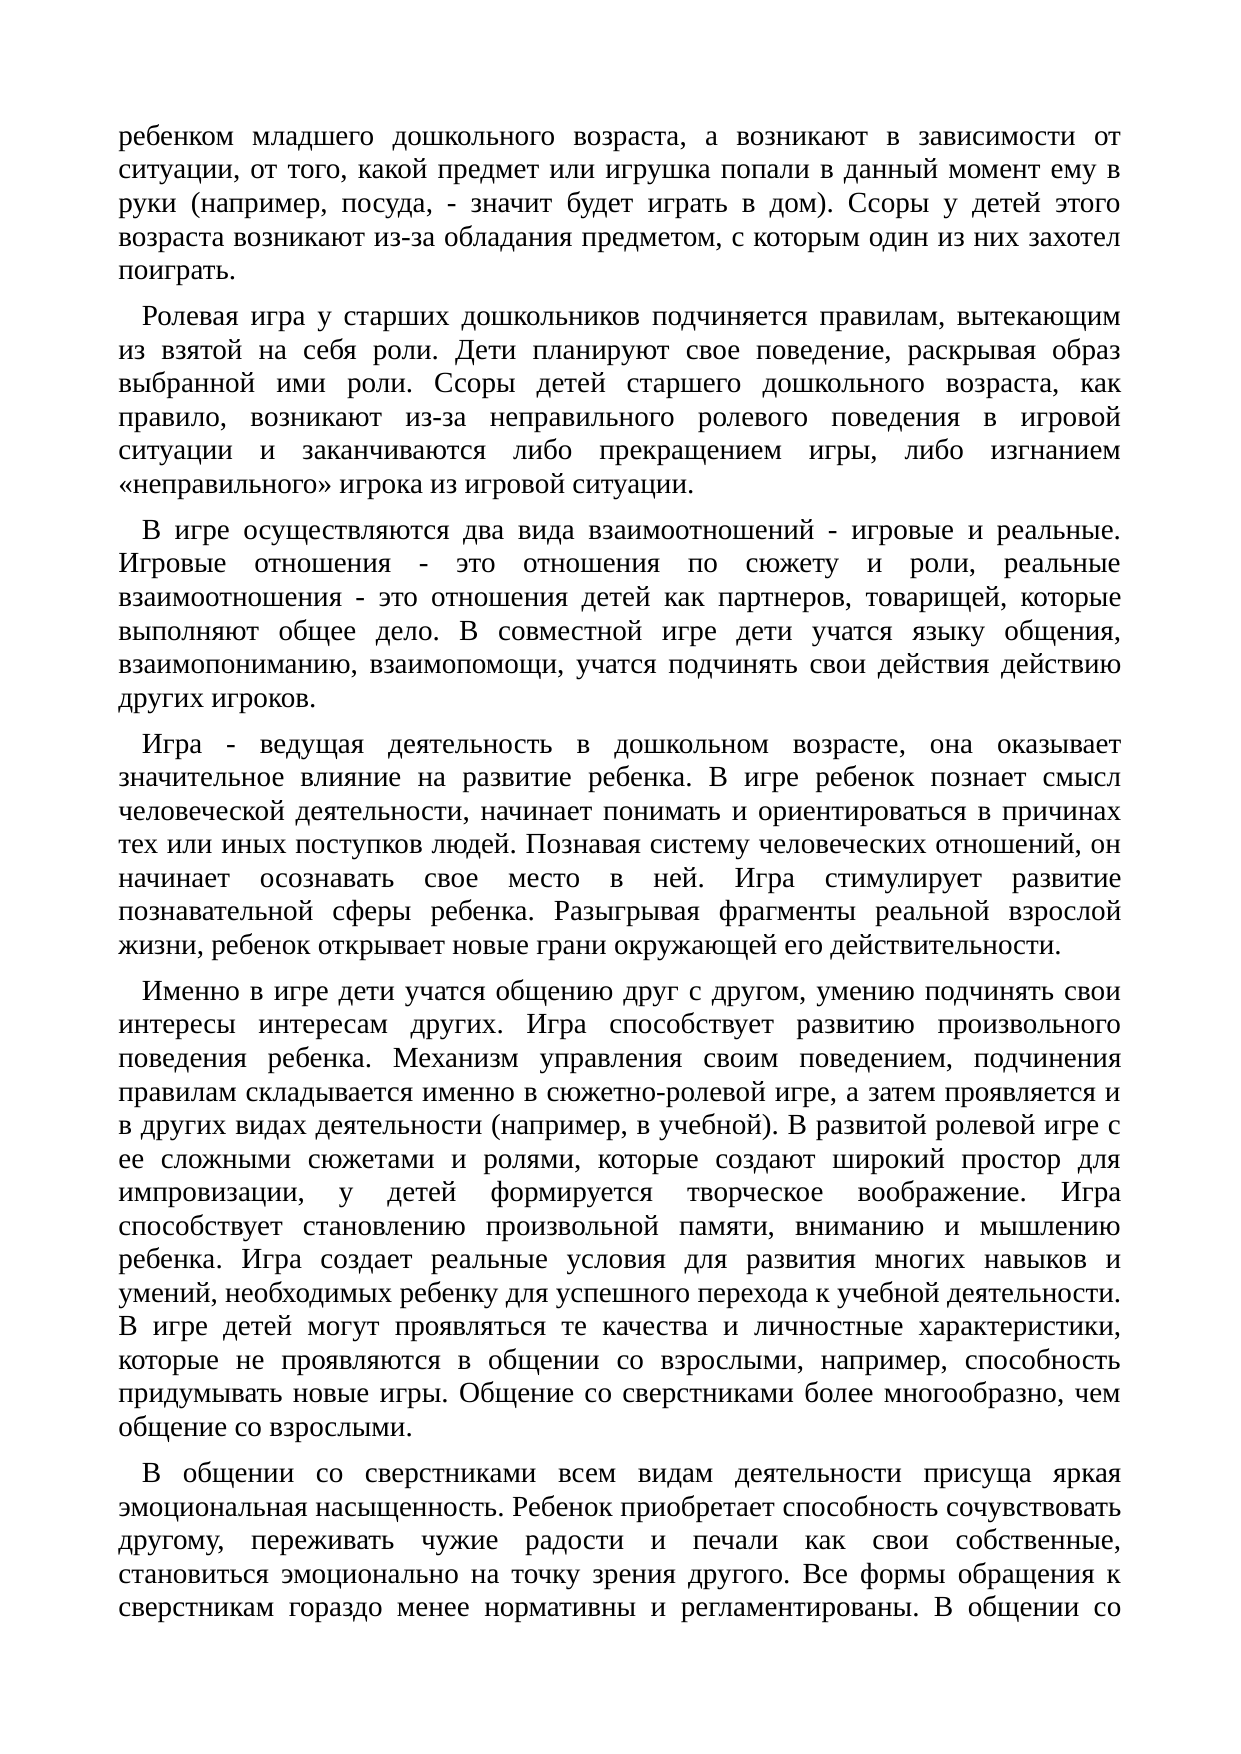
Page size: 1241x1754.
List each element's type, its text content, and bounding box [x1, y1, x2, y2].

text Именно в игре дети учатся общению друг с другом, умению подчинять свои интересы интересам других. Игра способствует развитию произвольного поведения ребенка. Механизм управления своим поведением, подчинения правилам складывается именно в сюжетно-ролевой игре, а затем проявляется и в других видах деятельности (например, в учебной). В развитой ролевой игре с ее сложными сюжетами и ролями, которые создают широкий простор для импровизации, у детей формируется творческое воображение. Игра способствует становлению произвольной памяти, вниманию и мышлению ребенка. Игра создает реальные условия для развития многих навыков и умений, необходимых ребенку для успешного перехода к учебной деятельности. В игре детей могут проявляться те качества и личностные характеристики, которые не проявляются в общении со взрослыми, например, способность придумывать новые игры. Общение со сверстниками более многообразно, чем общение со взрослыми. [118, 973, 1122, 1443]
text ребенком младшего дошкольного возраста, а возникают в зависимости от ситуации, от того, какой предмет или игрушка попали в данный момент ему в руки (например, посуда, - значит будет играть в дом). Ссоры у детей этого возраста возникают из-за обладания предметом, с которым один из них захотел поиграть. [118, 118, 1122, 286]
text Ролевая игра у старших дошкольников подчиняется правилам, вытекающим из взятой на себя роли. Дети планируют свое поведение, раскрывая образ выбранной ими роли. Ссоры детей старшего дошкольного возраста, как правило, возникают из-за неправильного ролевого поведения в игровой ситуации и заканчиваются либо прекращением игры, либо изгнанием «неправильного» игрока из игровой ситуации. [118, 298, 1122, 499]
text Игра - ведущая деятельность в дошкольном возрасте, она оказывает значительное влияние на развитие ребенка. В игре ребенок познает смысл человеческой деятельности, начинает понимать и ориентироваться в причинах тех или иных поступков людей. Познавая систему человеческих отношений, он начинает осознавать свое место в ней. Игра стимулирует развитие познавательной сферы ребенка. Разыгрывая фрагменты реальной взрослой жизни, ребенок открывает новые грани окружающей его действительности. [118, 726, 1122, 961]
text В общении со сверстниками всем видам деятельности присуща яркая эмоциональная насыщенность. Ребенок приобретает способность сочувствовать другому, переживать чужие радости и печали как свои собственные, становиться эмоционально на точку зрения другого. Все формы обращения к сверстникам гораздо менее нормативны и регламентированы. В общении со [118, 1455, 1122, 1623]
text В игре осуществляются два вида взаимоотношений - игровые и реальные. Игровые отношения - это отношения по сюжету и роли, реальные взаимоотношения - это отношения детей как партнеров, товарищей, которые выполняют общее дело. В совместной игре дети учатся языку общения, взаимопониманию, взаимопомощи, учатся подчинять свои действия действию других игроков. [118, 512, 1122, 713]
